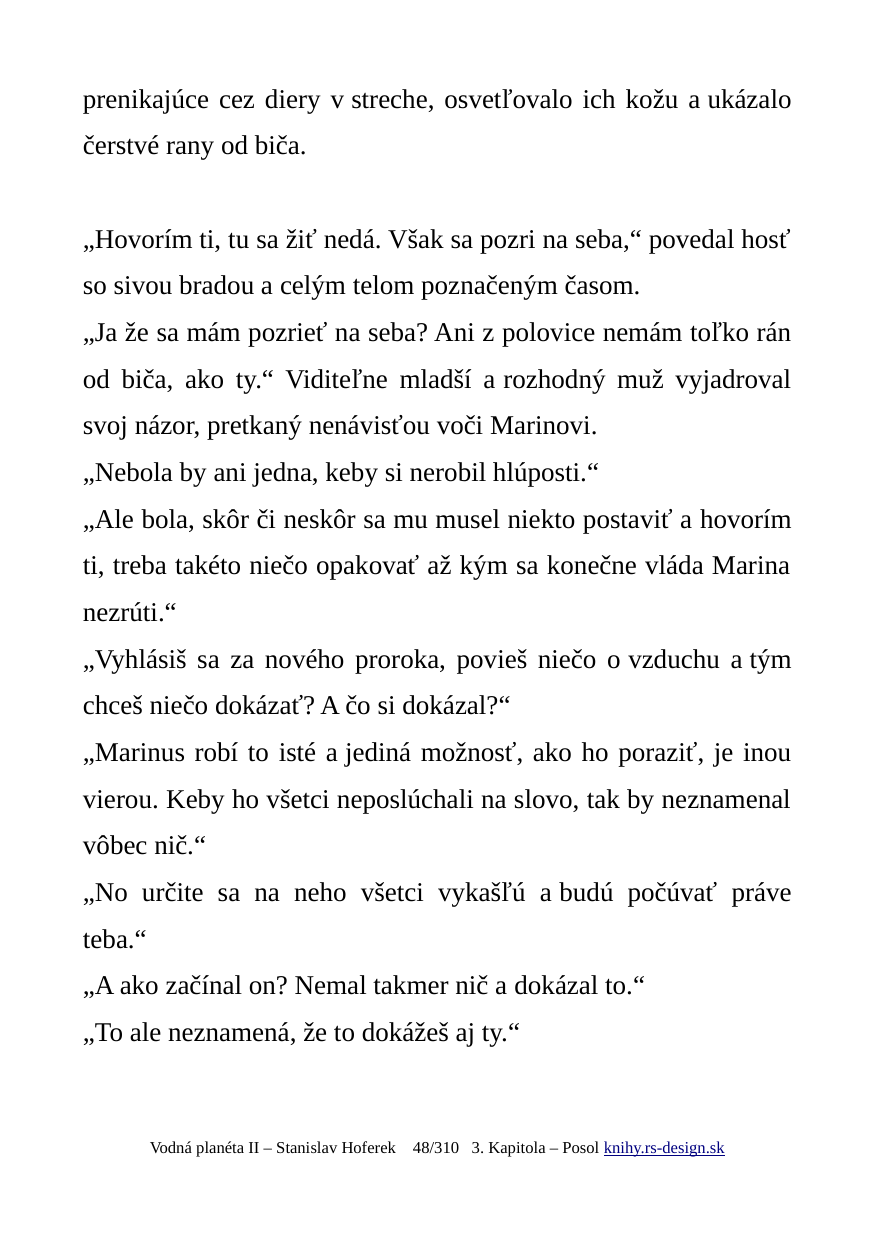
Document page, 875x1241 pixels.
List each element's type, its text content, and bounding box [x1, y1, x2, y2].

text „A ako začínal on? Nemal takmer nič a dokázal to.“ [83, 969, 791, 1001]
text „Marinus robí to isté a jediná možnosť, ako ho poraziť, je inou vierou. Keby ho všetci neposlúchali na slovo, tak by neznamenal vôbec nič.“ [83, 736, 791, 861]
text „Vyhlásiš sa za nového proroka, povieš niečo o vzduchu a tým chceš niečo dokázať? A čo si dokázal?“ [83, 643, 791, 721]
text „To ale neznamená, že to dokážeš aj ty.“ [83, 1016, 791, 1047]
text „Hovorím ti, tu sa žiť nedá. Však sa pozri na seba,“ povedal hosť so sivou bradou a celým telom poznačeným časom. [83, 223, 791, 301]
text „Ja že sa mám pozrieť na seba? Ani z polovice nemám toľko rán od biča, ako ty.“ Viditeľne mladší a rozhodný muž vyjadroval svoj názor, pretkaný nenávisťou voči Marinovi. [83, 316, 791, 441]
text „No určite sa na neho všetci vykašľú a budú počúvať práve teba.“ [83, 876, 791, 954]
text „Nebola by ani jedna, keby si nerobil hlúposti.“ [83, 456, 791, 487]
text „Ale bola, skôr či neskôr sa mu musel niekto postaviť a hovorím ti, treba takéto niečo opakovať až kým sa konečne vláda Marina nezrúti.“ [83, 503, 791, 627]
text prenikajúce cez diery v streche, osvetľovalo ich kožu a ukázalo čerstvé rany od biča. [83, 83, 791, 161]
